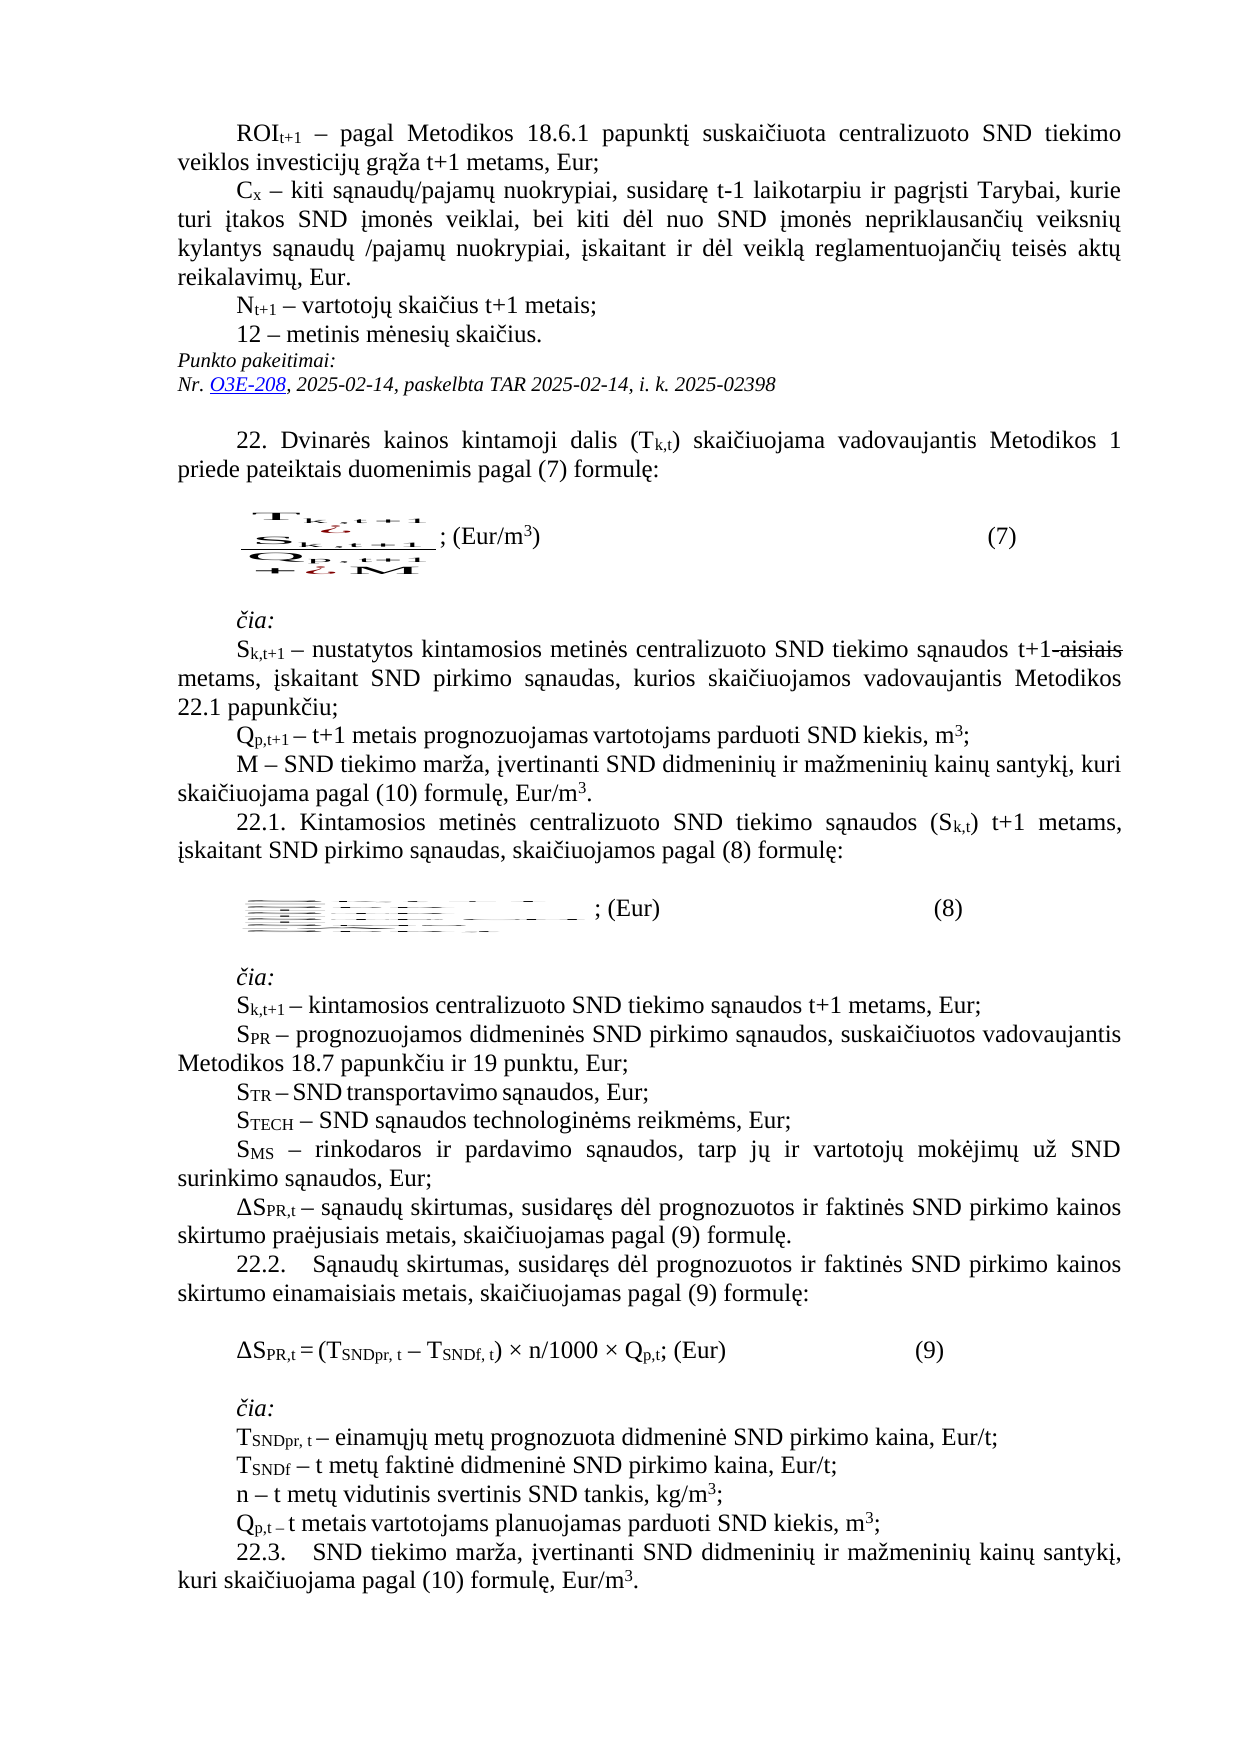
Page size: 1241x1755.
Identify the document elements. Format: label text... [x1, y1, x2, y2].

text Punkto pakeitimai: [177, 348, 1122, 372]
text Qp,t+1 – t+1 metais prognozuojamas vartotojams parduoti SND kiekis, m3; [177, 721, 1122, 749]
text 22.1. Kintamosios metinės centralizuoto SND tiekimo sąnaudos (Sk,t) t+1 metams, įskaitant SND pirkimo sąnaudas, skaičiuojamos pagal (8) formulę: [177, 807, 1122, 864]
text n – t metų vidutinis svertinis SND tankis, kg/m3; [177, 1479, 1122, 1508]
text čia: [177, 606, 1122, 634]
text TSNDpr, t – einamųjų metų prognozuota didmeninė SND pirkimo kaina, Eur/t; [177, 1422, 1122, 1450]
text TSNDf – t metų faktinė didmeninė SND pirkimo kaina, Eur/t; [177, 1450, 1122, 1479]
text STR – SND transportavimo sąnaudos, Eur; [177, 1077, 1122, 1105]
text SMS – rinkodaros ir pardavimo sąnaudos, tarp jų ir vartotojų mokėjimų už SND surinkimo sąnaudos, Eur; [177, 1134, 1122, 1192]
text Sk,t+1 – nustatytos kintamosios metinės centralizuoto SND tiekimo sąnaudos t+1-aisiais metams, įskaitant SND pirkimo sąnaudas, kurios skaičiuojamos vadovaujantis Metodikos 22.1 papunkčiu; [177, 634, 1122, 721]
text 22.3. SND tiekimo marža, įvertinanti SND didmeninių ir mažmeninių kainų santykį, kuri skaičiuojama pagal (10) formulę, Eur/m3. [177, 1537, 1122, 1594]
text 22.2. Sąnaudų skirtumas, susidaręs dėl prognozuotos ir faktinės SND pirkimo kainos skirtumo einamaisiais metais, skaičiuojamas pagal (9) formulę: [177, 1249, 1122, 1307]
text M – SND tiekimo marža, įvertinanti SND didmeninių ir mažmeninių kainų santykį, kuri skaičiuojama pagal (10) formulę, Eur/m3. [177, 749, 1122, 807]
text STECH – SND sąnaudos technologinėms reikmėms, Eur; [177, 1105, 1122, 1134]
text Nr. O3E-208, 2025-02-14, paskelbta TAR 2025-02-14, i. k. 2025-02398 [177, 372, 1122, 396]
text ΔSPR,t – sąnaudų skirtumas, susidaręs dėl prognozuotos ir faktinės SND pirkimo kainos skirtumo praėjusiais metais, skaičiuojamas pagal (9) formulę. [177, 1192, 1122, 1249]
text Cx – kiti sąnaudų/pajamų nuokrypiai, susidarę t-1 laikotarpiu ir pagrįsti Tarybai, kurie turi įtakos SND įmonės veiklai, bei kiti dėl nuo SND įmonės nepriklausančių veiksnių kylantys sąnaudų /pajamų nuokrypiai, įskaitant ir dėl veiklą reglamentuojančių teisės aktų reikalavimų, Eur. [177, 176, 1122, 291]
text Qp,t – t metais vartotojams planuojamas parduoti SND kiekis, m3; [177, 1508, 1122, 1537]
text Nt+1 – vartotojų skaičius t+1 metais; [177, 291, 1122, 319]
text 12 – metinis mėnesių skaičius. [177, 319, 1122, 348]
text ; (Eur) (8) [177, 893, 1122, 933]
text ; (Eur/m3) (7) [177, 511, 1122, 577]
text ROIt+1 – pagal Metodikos 18.6.1 papunktį suskaičiuota centralizuoto SND tiekimo veiklos investicijų grąža t+1 metams, Eur; [177, 118, 1122, 176]
text čia: [177, 1393, 1122, 1422]
text Sk,t+1 – kintamosios centralizuoto SND tiekimo sąnaudos t+1 metams, Eur; [177, 990, 1122, 1019]
text čia: [177, 962, 1122, 990]
text 22. Dvinarės kainos kintamoji dalis (Tk,t) skaičiuojama vadovaujantis Metodikos 1 priede pateiktais duomenimis pagal (7) formulę: [177, 425, 1122, 482]
text SPR – prognozuojamos didmeninės SND pirkimo sąnaudos, suskaičiuotos vadovaujantis Metodikos 18.7 papunkčiu ir 19 punktu, Eur; [177, 1019, 1122, 1077]
text ΔSPR,t = (TSNDpr, t – TSNDf, t) × n/1000 × Qp,t; (Eur) (9) [177, 1335, 1122, 1364]
